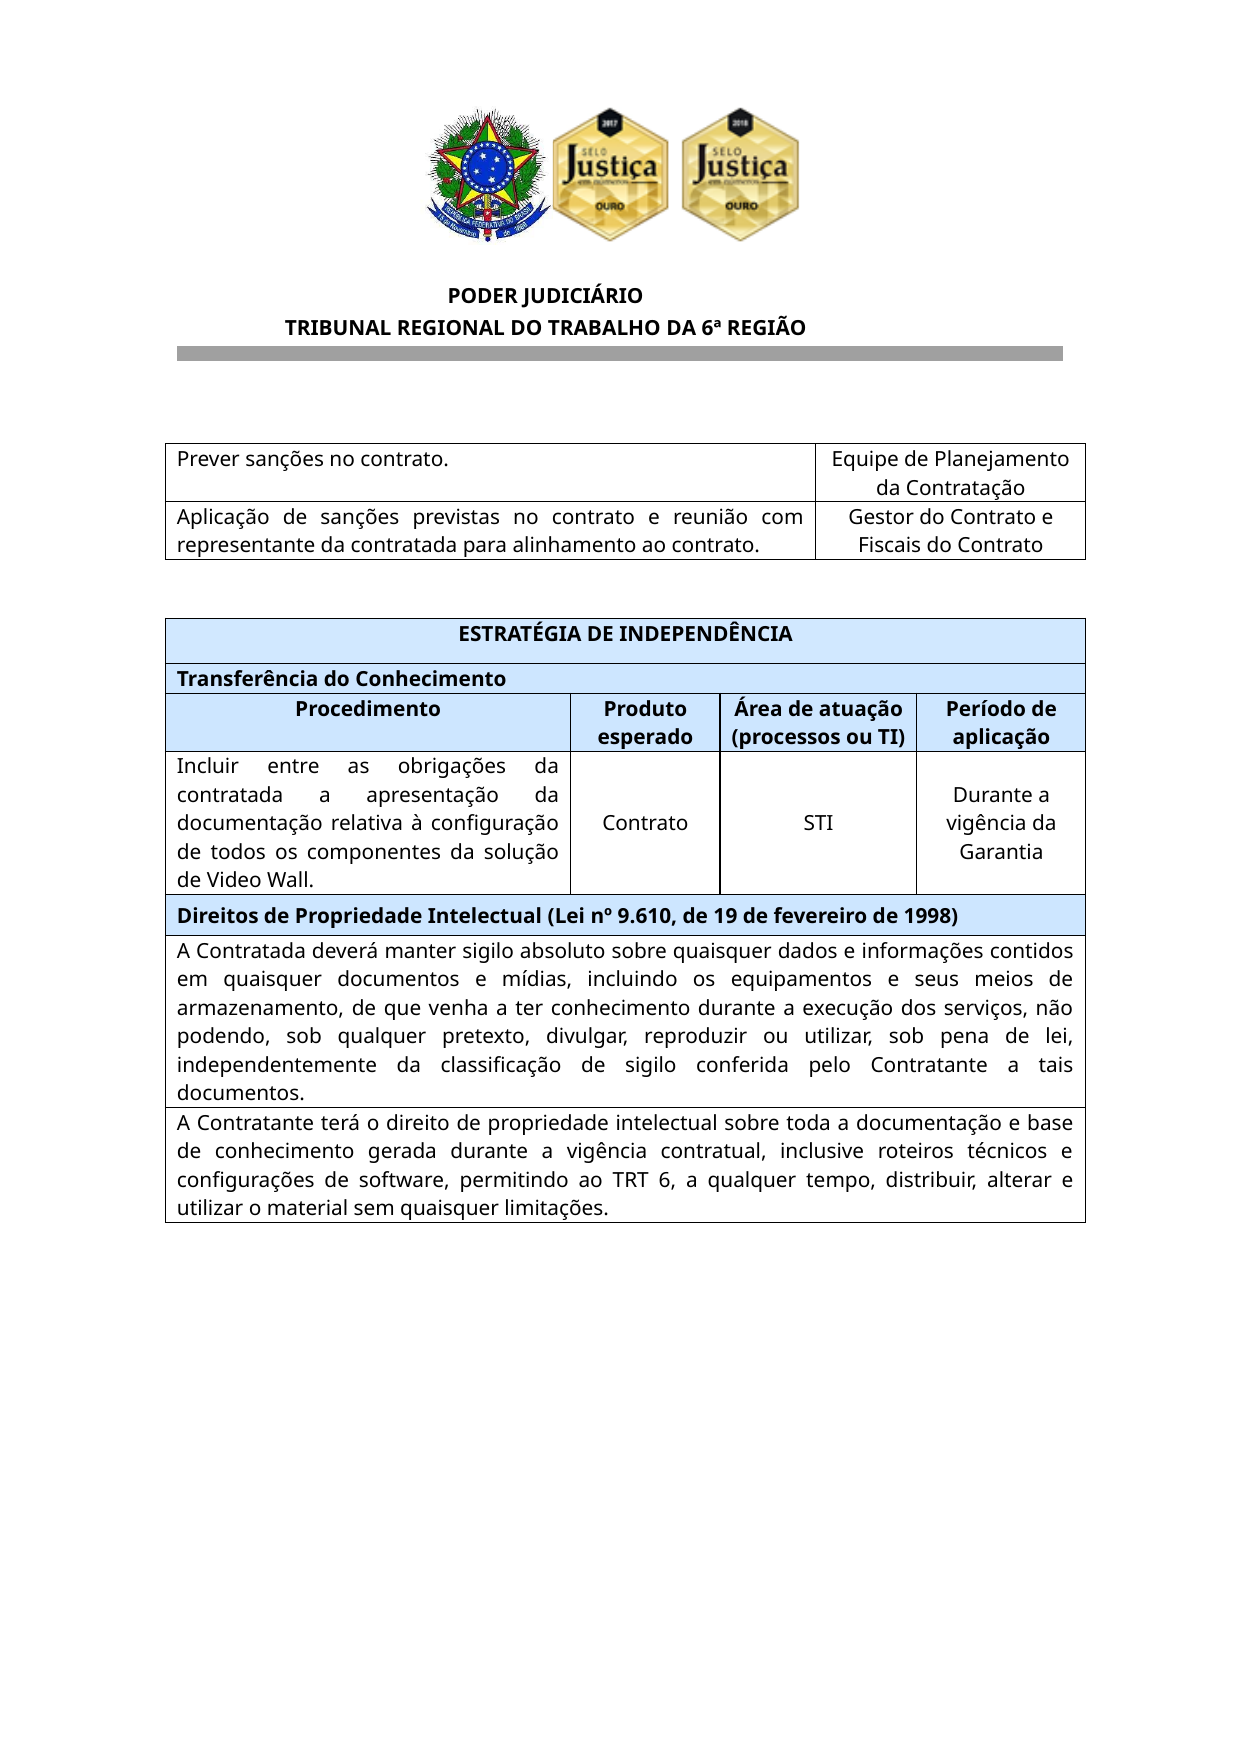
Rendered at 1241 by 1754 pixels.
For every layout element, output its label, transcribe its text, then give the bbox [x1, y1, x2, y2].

table_cell STI [721, 752, 916, 894]
table_cell Aplicação de sanções previstas no contrato e reunião com representante da contratada para alinhamento ao contrato. [166, 502, 815, 559]
table_cell Durante a vigência da Garantia [917, 752, 1085, 894]
table_cell Incluir entre as obrigações da contratada a apresentação da documentação relativa à configuração de todos os componentes da solução de Video Wall. [166, 752, 570, 894]
table_cell A Contratada deverá manter sigilo absoluto sobre quaisquer dados e informações contidos em quaisquer documentos e mídias, incluindo os equipamentos e seus meios de armazenamento, de que venha a ter conhecimento durante a execução dos serviços, não podendo, sob qualquer pretexto, divulgar, reproduzir ou utilizar, sob pena de lei, independentemente da classificação de sigilo conferida pelo Contratante a tais documentos. [166, 936, 1085, 1107]
table_header ESTRATÉGIA DE INDEPENDÊNCIA [166, 619, 1085, 663]
table_cell Período de aplicação [917, 694, 1085, 751]
table_cell Gestor do Contrato e Fiscais do Contrato [816, 502, 1085, 559]
table_cell Transferência do Conhecimento [166, 664, 1085, 693]
table_cell A Contratante terá o direito de propriedade intelectual sobre toda a documentação e base de conhecimento gerada durante a vigência contratual, inclusive roteiros técnicos e configurações de software, permitindo ao TRT 6, a qualquer tempo, distribuir, alterar e utilizar o material sem quaisquer limitações. [166, 1108, 1085, 1222]
table_cell Área de atuação (processos ou TI) [721, 694, 916, 751]
table_cell Procedimento [166, 694, 570, 751]
table_cell Prever sanções no contrato. [166, 444, 815, 501]
table_cell Produto esperado [571, 694, 719, 751]
table_cell Direitos de Propriedade Intelectual (Lei nº 9.610, de 19 de fevereiro de 1998) [166, 895, 1085, 935]
table_cell Contrato [571, 752, 719, 894]
table_cell Equipe de Planejamento da Contratação [816, 444, 1085, 501]
